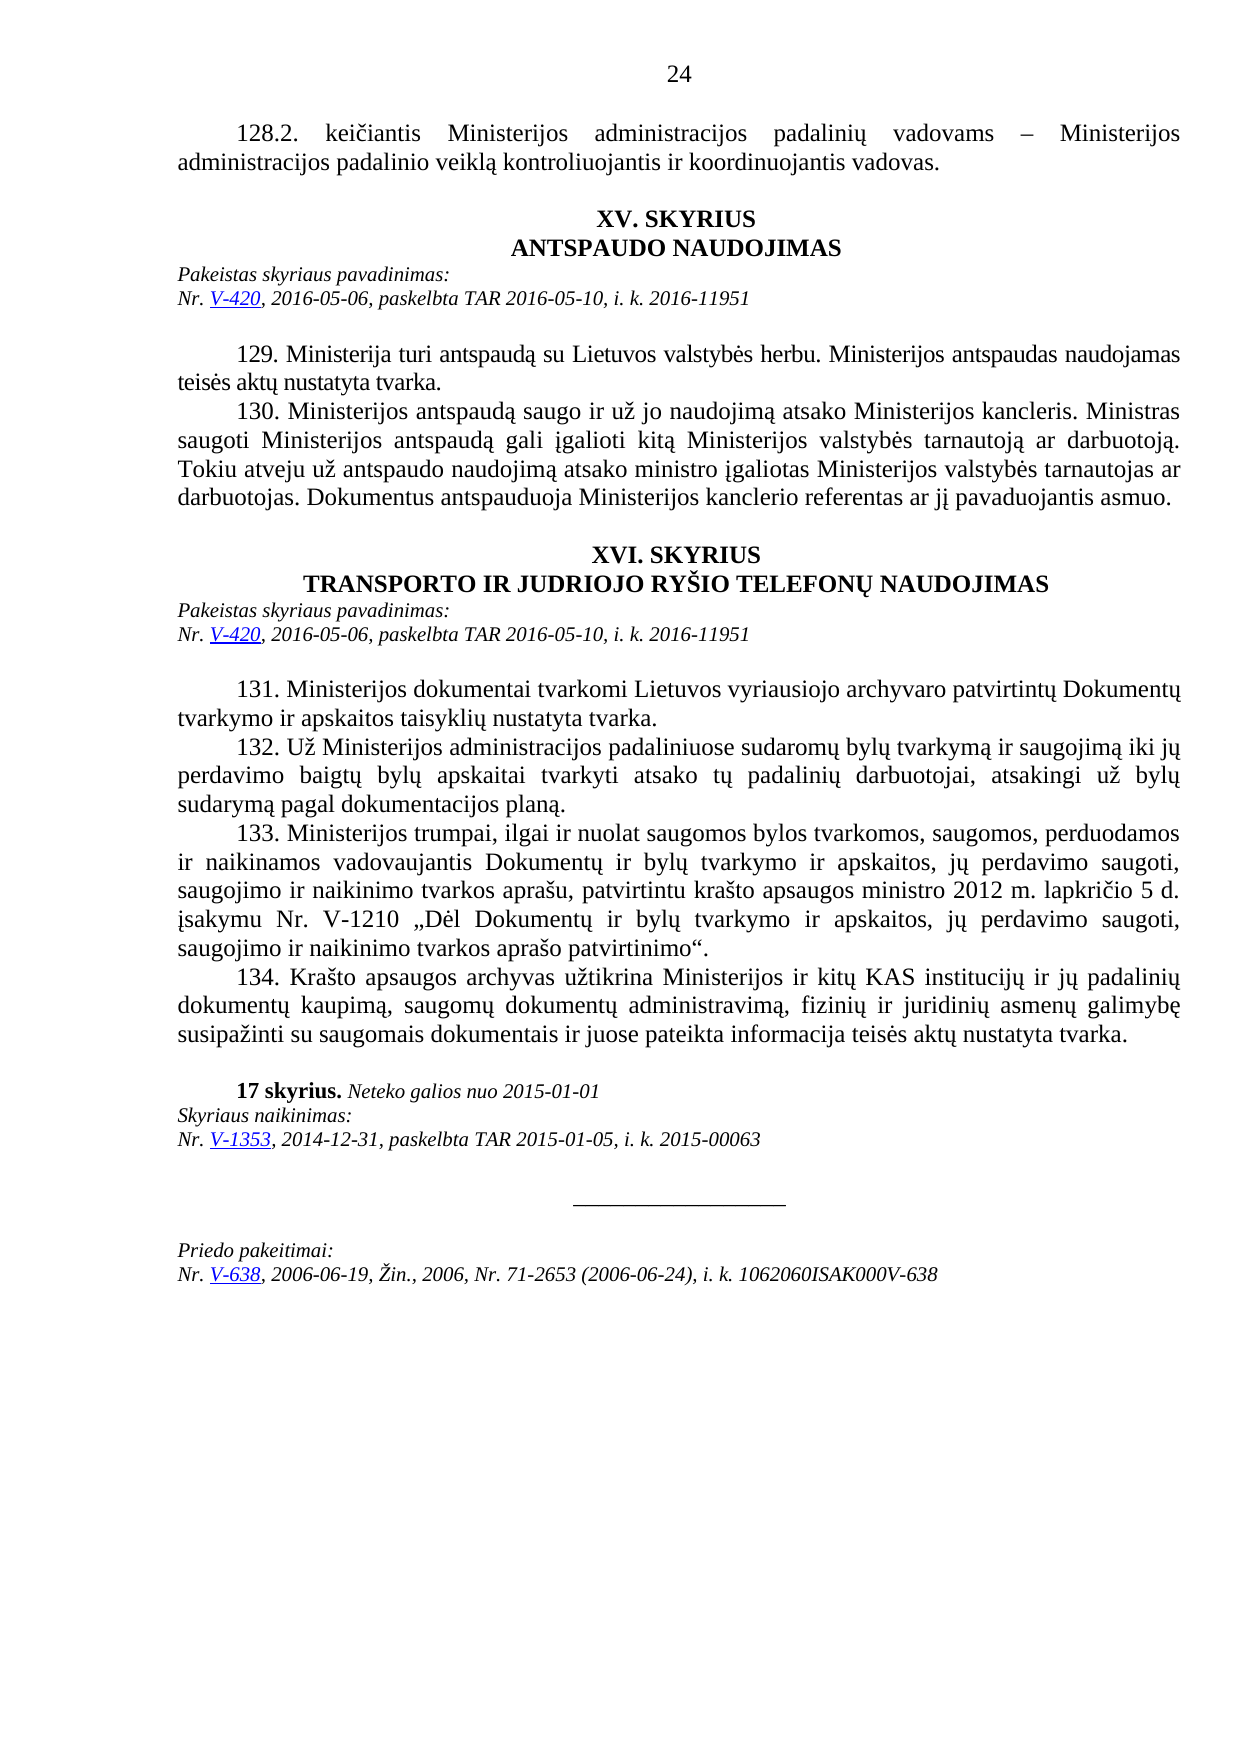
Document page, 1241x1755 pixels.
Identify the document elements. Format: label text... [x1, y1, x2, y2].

text Nr. V-638, 2006-06-19, Žin., 2006, Nr. 71-2653 (2006-06-24), i. k. 1062060ISAK000V-638 [177, 1262, 1181, 1286]
text 128.2. keičiantis Ministerijos administracijos padalinių vadovams – Ministerijos administracijos padalinio veiklą kontroliuojantis ir koordinuojantis vadovas. [177, 118, 1181, 176]
text 129. Ministerija turi antspaudą su Lietuvos valstybės herbu. Ministerijos antspaudas naudojamas teisės aktų nustatyta tvarka. [177, 339, 1181, 396]
text Priedo pakeitimai: [177, 1238, 1181, 1262]
text _________________ [177, 1180, 1181, 1209]
text Pakeistas skyriaus pavadinimas: [177, 262, 1181, 286]
text 132. Už Ministerijos administracijos padaliniuose sudaromų bylų tvarkymą ir saugojimą iki jų perdavimo baigtų bylų apskaitai tvarkyti atsako tų padalinių darbuotojai, atsakingi už bylų sudarymą pagal dokumentacijos planą. [177, 732, 1181, 818]
text 17 skyrius. Neteko galios nuo 2015-01-01 [177, 1077, 1181, 1103]
text XV. SKYRIUS ANTSPAUDO NAUDOJIMAS [177, 204, 1181, 262]
text 131. Ministerijos dokumentai tvarkomi Lietuvos vyriausiojo archyvaro patvirtintų Dokumentų tvarkymo ir apskaitos taisyklių nustatyta tvarka. [177, 674, 1181, 732]
text Nr. V-420, 2016-05-06, paskelbta TAR 2016-05-10, i. k. 2016-11951 [177, 286, 1181, 310]
text Nr. V-1353, 2014-12-31, paskelbta TAR 2015-01-05, i. k. 2015-00063 [177, 1127, 1181, 1151]
text 134. Krašto apsaugos archyvas užtikrina Ministerijos ir kitų KAS institucijų ir jų padalinių dokumentų kaupimą, saugomų dokumentų administravimą, fizinių ir juridinių asmenų galimybę susipažinti su saugomais dokumentais ir juose pateikta informacija teisės aktų nustatyta tvarka. [177, 962, 1181, 1048]
text Nr. V-420, 2016-05-06, paskelbta TAR 2016-05-10, i. k. 2016-11951 [177, 622, 1181, 646]
text XVI. SKYRIUS TRANSPORTO IR JUDRIOJO RYŠIO TELEFONŲ NAUDOJIMAS [177, 540, 1181, 597]
text 133. Ministerijos trumpai, ilgai ir nuolat saugomos bylos tvarkomos, saugomos, perduodamos ir naikinamos vadovaujantis Dokumentų ir bylų tvarkymo ir apskaitos, jų perdavimo saugoti, saugojimo ir naikinimo tvarkos aprašu, patvirtintu krašto apsaugos ministro 2012 m. lapkričio 5 d. įsakymu Nr. V-1210 „Dėl Dokumentų ir bylų tvarkymo ir apskaitos, jų perdavimo saugoti, saugojimo ir naikinimo tvarkos aprašo patvirtinimo“. [177, 818, 1181, 962]
text Skyriaus naikinimas: [177, 1103, 1181, 1127]
text 130. Ministerijos antspaudą saugo ir už jo naudojimą atsako Ministerijos kancleris. Ministras saugoti Ministerijos antspaudą gali įgalioti kitą Ministerijos valstybės tarnautoją ar darbuotoją. Tokiu atveju už antspaudo naudojimą atsako ministro įgaliotas Ministerijos valstybės tarnautojas ar darbuotojas. Dokumentus antspauduoja Ministerijos kanclerio referentas ar jį pavaduojantis asmuo. [177, 396, 1181, 511]
text Pakeistas skyriaus pavadinimas: [177, 597, 1181, 622]
